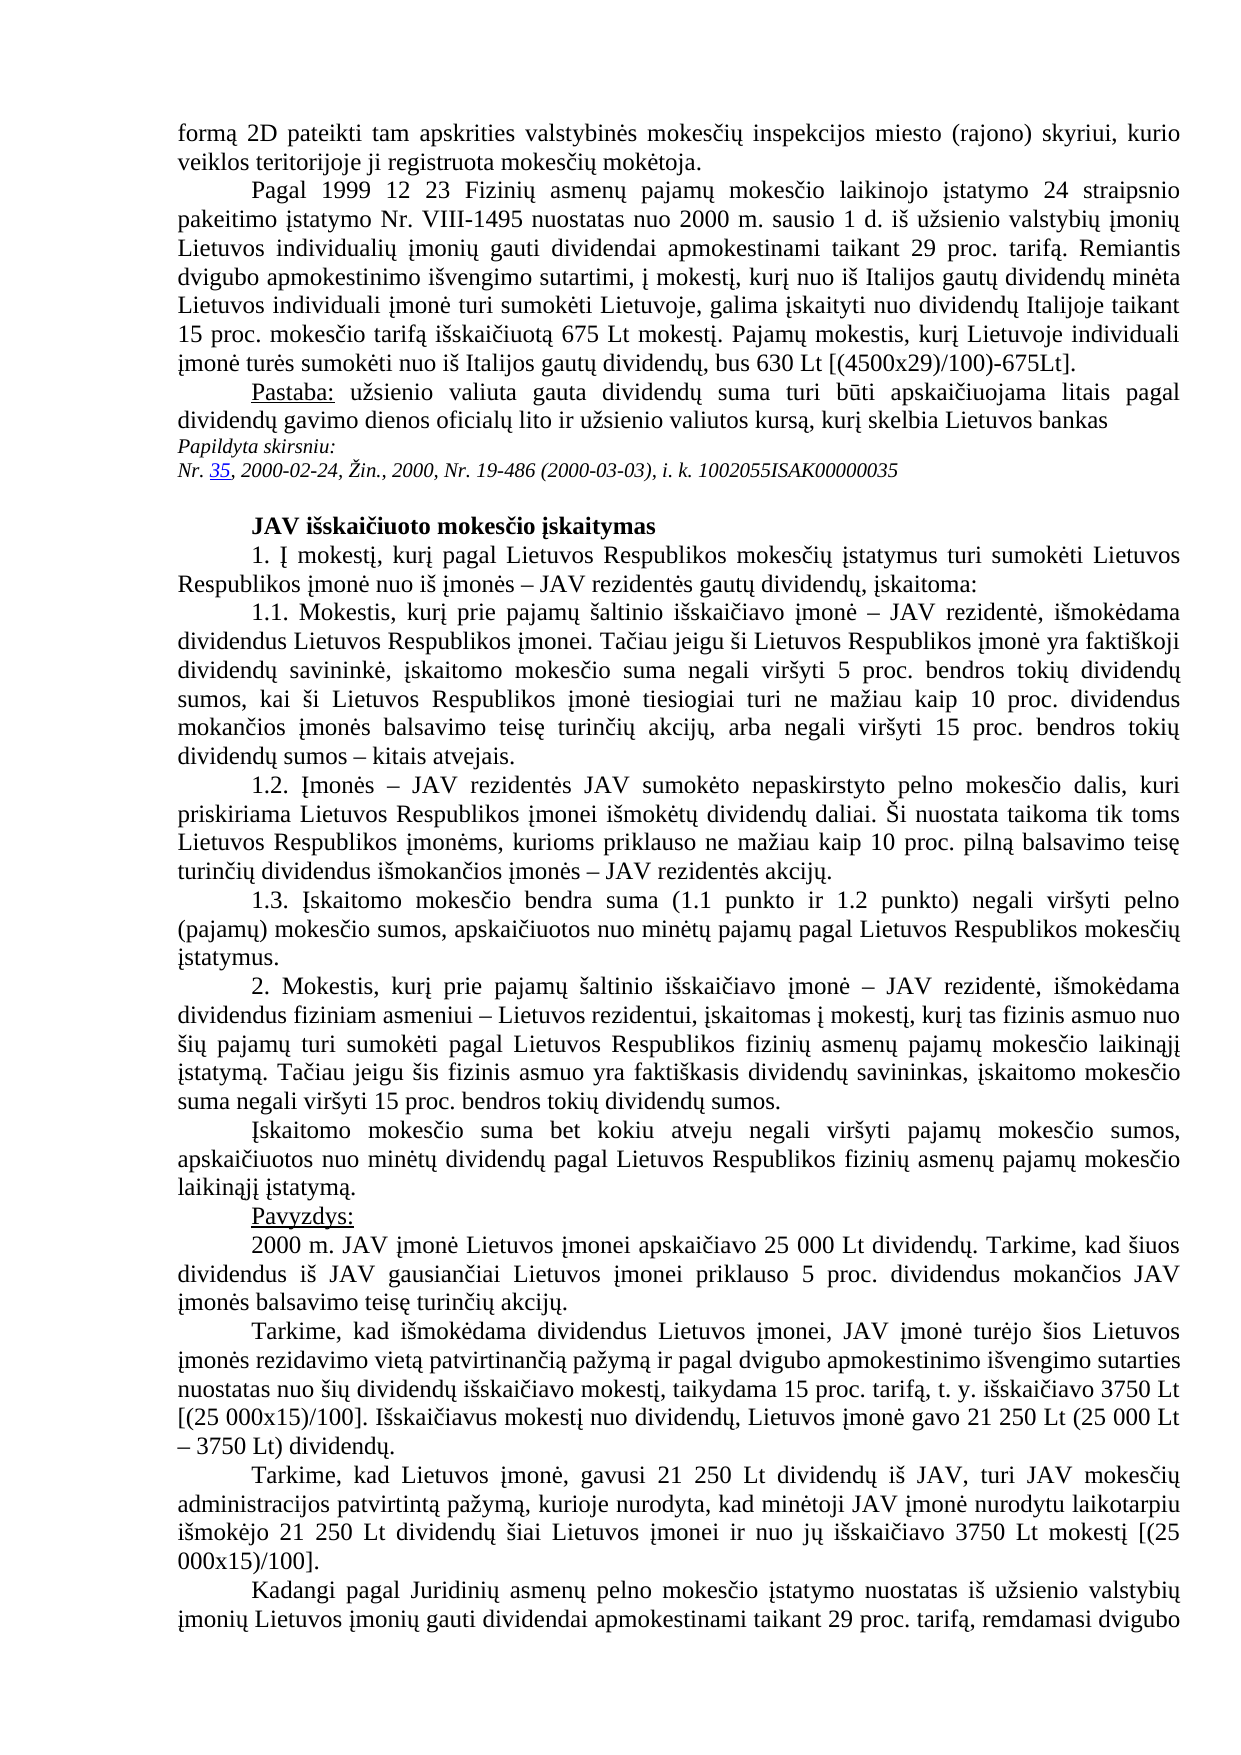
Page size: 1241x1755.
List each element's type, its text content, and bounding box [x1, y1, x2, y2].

text Pagal 1999 12 23 Fizinių asmenų pajamų mokesčio laikinojo įstatymo 24 straipsnio pakeitimo įstatymo Nr. VIII-1495 nuostatas nuo 2000 m. sausio 1 d. iš užsienio valstybių įmonių Lietuvos individualių įmonių gauti dividendai apmokestinami taikant 29 proc. tarifą. Remiantis dvigubo apmokestinimo išvengimo sutartimi, į mokestį, kurį nuo iš Italijos gautų dividendų minėta Lietuvos individuali įmonė turi sumokėti Lietuvoje, galima įskaityti nuo dividendų Italijoje taikant 15 proc. mokesčio tarifą išskaičiuotą 675 Lt mokestį. Pajamų mokestis, kurį Lietuvoje individuali įmonė turės sumokėti nuo iš Italijos gautų dividendų, bus 630 Lt [(4500x29)/100)-675Lt]. [177, 176, 1181, 377]
text Kadangi pagal Juridinių asmenų pelno mokesčio įstatymo nuostatas iš užsienio valstybių įmonių Lietuvos įmonių gauti dividendai apmokestinami taikant 29 proc. tarifą, remdamasi dvigubo [177, 1575, 1181, 1632]
text 1.1. Mokestis, kurį prie pajamų šaltinio išskaičiavo įmonė – JAV rezidentė, išmokėdama dividendus Lietuvos Respublikos įmonei. Tačiau jeigu ši Lietuvos Respublikos įmonė yra faktiškoji dividendų savininkė, įskaitomo mokesčio suma negali viršyti 5 proc. bendros tokių dividendų sumos, kai ši Lietuvos Respublikos įmonė tiesiogiai turi ne mažiau kaip 10 proc. dividendus mokančios įmonės balsavimo teisę turinčių akcijų, arba negali viršyti 15 proc. bendros tokių dividendų sumos – kitais atvejais. [177, 597, 1181, 770]
text Papildyta skirsniu: [177, 434, 1181, 458]
text 2000 m. JAV įmonė Lietuvos įmonei apskaičiavo 25 000 Lt dividendų. Tarkime, kad šiuos dividendus iš JAV gausiančiai Lietuvos įmonei priklauso 5 proc. dividendus mokančios JAV įmonės balsavimo teisę turinčių akcijų. [177, 1230, 1181, 1316]
text Nr. 35, 2000-02-24, Žin., 2000, Nr. 19-486 (2000-03-03), i. k. 1002055ISAK00000035 [177, 458, 1181, 482]
text 1. Į mokestį, kurį pagal Lietuvos Respublikos mokesčių įstatymus turi sumokėti Lietuvos Respublikos įmonė nuo iš įmonės – JAV rezidentės gautų dividendų, įskaitoma: [177, 540, 1181, 597]
text Tarkime, kad išmokėdama dividendus Lietuvos įmonei, JAV įmonė turėjo šios Lietuvos įmonės rezidavimo vietą patvirtinančią pažymą ir pagal dvigubo apmokestinimo išvengimo sutarties nuostatas nuo šių dividendų išskaičiavo mokestį, taikydama 15 proc. tarifą, t. y. išskaičiavo 3750 Lt [(25 000x15)/100]. Išskaičiavus mokestį nuo dividendų, Lietuvos įmonė gavo 21 250 Lt (25 000 Lt – 3750 Lt) dividendų. [177, 1316, 1181, 1460]
text JAV išskaičiuoto mokesčio įskaitymas [177, 511, 1181, 540]
text Įskaitomo mokesčio suma bet kokiu atveju negali viršyti pajamų mokesčio sumos, apskaičiuotos nuo minėtų dividendų pagal Lietuvos Respublikos fizinių asmenų pajamų mokesčio laikinąjį įstatymą. [177, 1115, 1181, 1201]
text formą 2D pateikti tam apskrities valstybinės mokesčių inspekcijos miesto (rajono) skyriui, kurio veiklos teritorijoje ji registruota mokesčių mokėtoja. [177, 118, 1181, 176]
text 2. Mokestis, kurį prie pajamų šaltinio išskaičiavo įmonė – JAV rezidentė, išmokėdama dividendus fiziniam asmeniui – Lietuvos rezidentui, įskaitomas į mokestį, kurį tas fizinis asmuo nuo šių pajamų turi sumokėti pagal Lietuvos Respublikos fizinių asmenų pajamų mokesčio laikinąjį įstatymą. Tačiau jeigu šis fizinis asmuo yra faktiškasis dividendų savininkas, įskaitomo mokesčio suma negali viršyti 15 proc. bendros tokių dividendų sumos. [177, 971, 1181, 1115]
text Tarkime, kad Lietuvos įmonė, gavusi 21 250 Lt dividendų iš JAV, turi JAV mokesčių administracijos patvirtintą pažymą, kurioje nurodyta, kad minėtoji JAV įmonė nurodytu laikotarpiu išmokėjo 21 250 Lt dividendų šiai Lietuvos įmonei ir nuo jų išskaičiavo 3750 Lt mokestį [(25 000x15)/100]. [177, 1460, 1181, 1575]
text Pastaba: užsienio valiuta gauta dividendų suma turi būti apskaičiuojama litais pagal dividendų gavimo dienos oficialų lito ir užsienio valiutos kursą, kurį skelbia Lietuvos bankas [177, 377, 1181, 434]
text Pavyzdys: [177, 1201, 1181, 1230]
text 1.2. Įmonės – JAV rezidentės JAV sumokėto nepaskirstyto pelno mokesčio dalis, kuri priskiriama Lietuvos Respublikos įmonei išmokėtų dividendų daliai. Ši nuostata taikoma tik toms Lietuvos Respublikos įmonėms, kurioms priklauso ne mažiau kaip 10 proc. pilną balsavimo teisę turinčių dividendus išmokančios įmonės – JAV rezidentės akcijų. [177, 770, 1181, 885]
text 1.3. Įskaitomo mokesčio bendra suma (1.1 punkto ir 1.2 punkto) negali viršyti pelno (pajamų) mokesčio sumos, apskaičiuotos nuo minėtų pajamų pagal Lietuvos Respublikos mokesčių įstatymus. [177, 885, 1181, 971]
